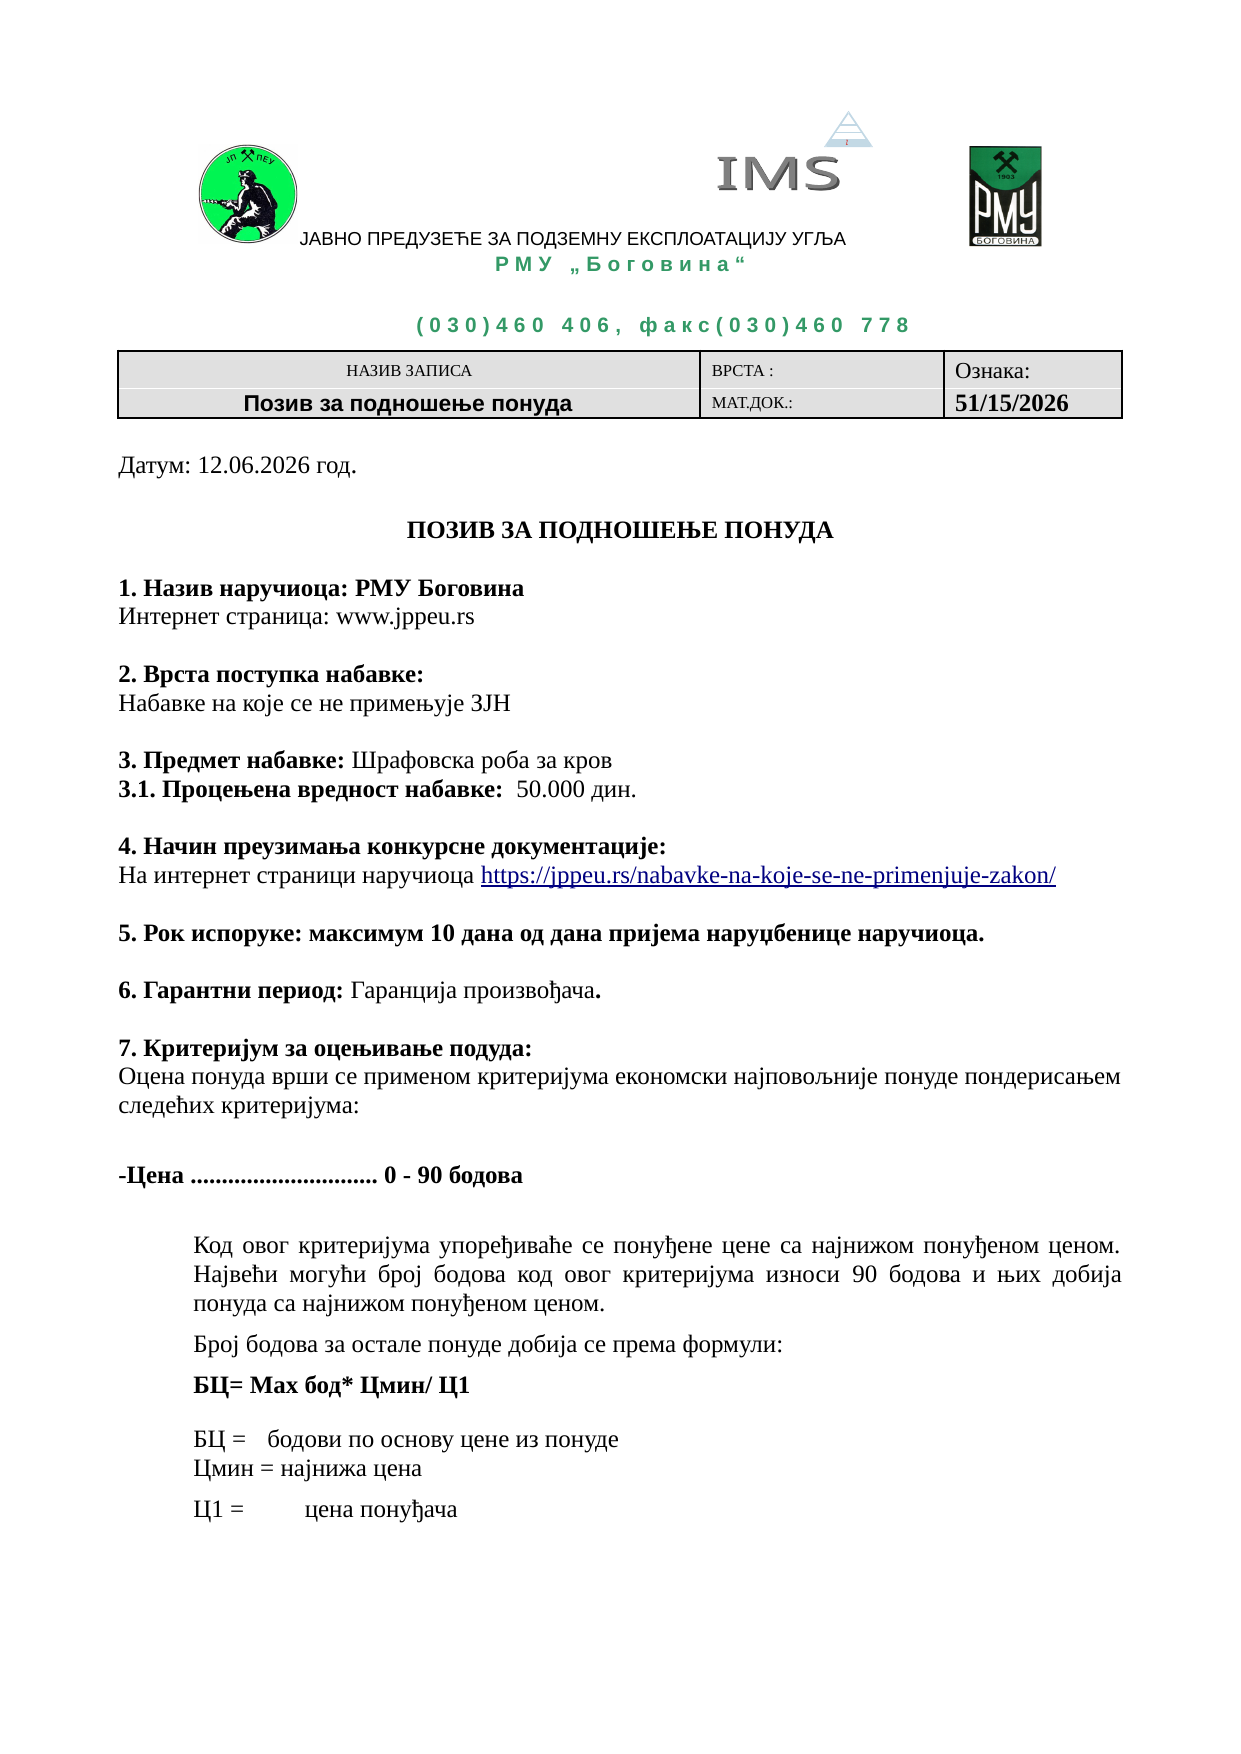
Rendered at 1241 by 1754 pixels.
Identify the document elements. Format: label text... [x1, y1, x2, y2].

text Број бодова за остале понуде добија се према формули: [193, 1329, 1122, 1358]
picture [969, 146, 1042, 247]
text На интернет страници наручиоца https://jppeu.rs/nabavke-na-koje-se-ne-primenjuje-zakon/ [118, 860, 1122, 889]
text 5. Рок испоруке: максимум 10 дана од дана пријема наруџбенице наручиоца. [118, 918, 1122, 946]
text 7. Критеријум за оцењивање подуда: [118, 1033, 1122, 1061]
text 2. Врста поступка набавке: [118, 659, 1122, 688]
text 3. Предмет набавке: Шрафовска роба за кров [118, 745, 1122, 774]
text Ц1 = цена понуђача [193, 1494, 1122, 1523]
text Интернет страница: www.jppeu.rs [118, 601, 1122, 630]
text ЈАВНО ПРЕДУЗЕЋЕ ЗА ПОДЗЕМНУ ЕКСПЛОАТАЦИЈУ УГЉА РМУ „Боговина“ [118, 143, 1122, 276]
table_header НАЗИВ ЗАПИСА [119, 352, 699, 388]
text -Цена .............................. 0 - 90 бодова [118, 1160, 1122, 1189]
picture [198, 144, 298, 244]
text Цмин = најнижа цена [193, 1453, 1122, 1481]
text 4. Начин преузимања конкурсне документације: [118, 831, 1122, 860]
text Код овог критеријума упоређиваће се понуђене цене са најнижом понуђеном ценом. Највећи могући број бодова код овог критеријума износи 90 бодова и њих добија понуда са најнижом понуђеном ценом. [193, 1230, 1122, 1316]
text (030)460 406, факс(030)460 778 [118, 313, 1122, 337]
text 6. Гарантни период: Гаранција произвођача. [118, 975, 1122, 1004]
text БЦ = бодови по основу цене из понуде [193, 1424, 1122, 1453]
table_cell 51/15/2026 [945, 389, 1121, 417]
text Набавке на које се не примењује ЗЈН [118, 688, 1122, 716]
text Датум: 12.06.2026 год. [118, 448, 1122, 479]
text 3.1. Процењена вредност набавке: 50.000 дин. [118, 774, 1122, 803]
text БЦ= Маx бод* Цмин/ Ц1 [193, 1370, 1122, 1399]
table_cell МАТ.ДОК.: [701, 389, 943, 417]
table_header Ознака: [945, 352, 1121, 388]
text 1. Назив наручиоца: РМУ Боговина [118, 573, 1122, 601]
table_cell Позив за подношење понуда [119, 389, 699, 417]
text ПОЗИВ ЗА ПОДНОШЕЊЕ ПОНУДА [118, 515, 1122, 544]
text Оцена понуда врши се применом критеријума економски најповољније понуде пондерисањем следећих критеријума: [118, 1061, 1122, 1119]
table_header ВРСТА : [701, 352, 943, 388]
